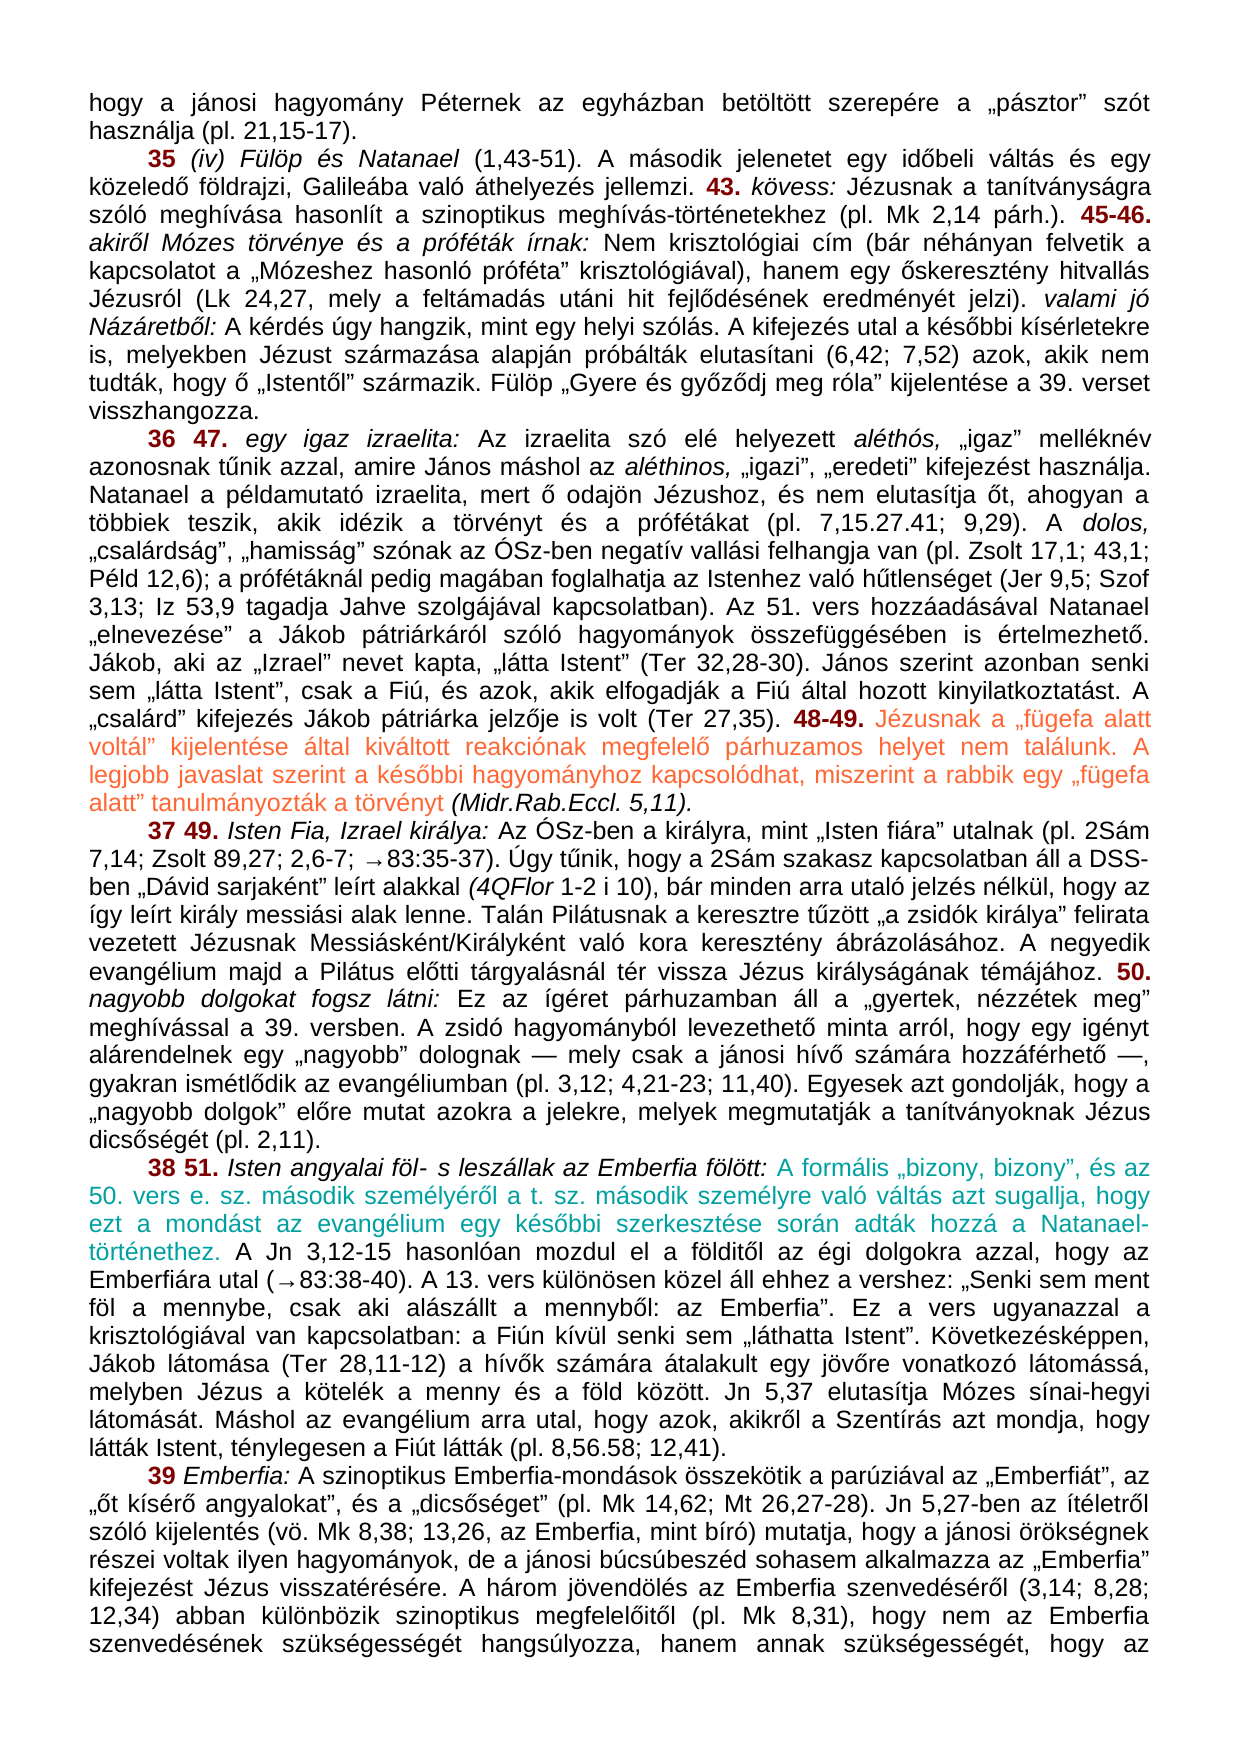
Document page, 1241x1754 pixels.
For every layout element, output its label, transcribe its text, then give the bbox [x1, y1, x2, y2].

text hogy a jánosi hagyomány Péternek az egyházban betöltött szerepére a „pásztor” szót használja (pl. 21,15-17). [88, 88, 1152, 144]
text 39 Emberfia: A szinoptikus Emberfia-mondások összekötik a parúziával az „Emberfiát”, az „őt kísérő angyalokat”, és a „dicsőséget” (pl. Mk 14,62; Mt 26,27-28). Jn 5,27-ben az ítéletről szóló kijelentés (vö. Mk 8,38; 13,26, az Emberfia, mint bíró) mutatja, hogy a jánosi örökségnek részei voltak ilyen hagyományok, de a jánosi búcsúbeszéd sohasem alkalmazza az „Emberfia” kifejezést Jézus visszatérésére. A három jövendölés az Emberfia szenvedéséről (3,14; 8,28; 12,34) abban különbözik szinoptikus megfelelőitől (pl. Mk 8,31), hogy nem az Emberfia szenvedésének szükségességét hangsúlyozza, hanem annak szükségességét, hogy az [88, 1462, 1152, 1658]
text 37 49. Isten Fia, Izrael királya: Az ÓSz-ben a királyra, mint „Isten fiára” utalnak (pl. 2Sám 7,14; Zsolt 89,27; 2,6-7; →83:35-37). Úgy tűnik, hogy a 2Sám szakasz kapcsolatban áll a DSS-ben „Dávid sarjaként” leírt alakkal (4QFlor 1-2 i 10), bár minden arra utaló jelzés nélkül, hogy az így leírt király messiási alak lenne. Talán Pilátusnak a keresztre tűzött „a zsidók királya” felirata vezetett Jézusnak Messiásként/Királyként való kora keresztény ábrázolásához. A negyedik evangélium majd a Pilátus előtti tárgyalásnál tér vissza Jézus királyságának témájához. 50. nagyobb dolgokat fogsz látni: Ez az ígéret párhuzamban áll a „gyertek, nézzétek meg” meghívással a 39. versben. A zsidó hagyományból levezethető minta arról, hogy egy igényt alárendelnek egy „nagyobb” dolognak ― mely csak a jánosi hívő számára hozzáférhető ―, gyakran ismétlődik az evangéliumban (pl. 3,12; 4,21-23; 11,40). Egyesek azt gondolják, hogy a „nagyobb dolgok” előre mutat azokra a jelekre, melyek megmutatják a tanítványoknak Jézus dicsőségét (pl. 2,11). [88, 817, 1152, 1153]
text 35 (iv) Fülöp és Natanael (1,43-51). A második jelenetet egy időbeli váltás és egy közeledő földrajzi, Galileába való áthelyezés jellemzi. 43. kövess: Jézusnak a tanítványságra szóló meghívása hasonlít a szinoptikus meghívás-történetekhez (pl. Mk 2,14 párh.). 45-46. akiről Mózes törvénye és a próféták írnak: Nem krisztológiai cím (bár néhányan felvetik a kapcsolatot a „Mózeshez hasonló próféta” krisztológiával), hanem egy őskeresztény hitvallás Jézusról (Lk 24,27, mely a feltámadás utáni hit fejlődésének eredményét jelzi). valami jó Názáretből: A kérdés úgy hangzik, mint egy helyi szólás. A kifejezés utal a későbbi kísérletekre is, melyekben Jézust származása alapján próbálták elutasítani (6,42; 7,52) azok, akik nem tudták, hogy ő „Istentől” származik. Fülöp „Gyere és győződj meg róla” kijelentése a 39. verset visszhangozza. [88, 144, 1152, 425]
text 36 47. egy igaz izraelita: Az izraelita szó elé helyezett aléthós, „igaz” melléknév azonosnak tűnik azzal, amire János máshol az aléthinos, „igazi”, „eredeti” kifejezést használja. Natanael a példamutató izraelita, mert ő odajön Jézushoz, és nem elutasítja őt, ahogyan a többiek teszik, akik idézik a törvényt és a prófétákat (pl. 7,15.27.41; 9,29). A dolos, „csalárdság”, „hamisság” szónak az ÓSz-ben negatív vallási felhangja van (pl. Zsolt 17,1; 43,1; Péld 12,6); a prófétáknál pedig magában foglalhatja az Istenhez való hűtlenséget (Jer 9,5; Szof 3,13; Iz 53,9 tagadja Jahve szolgájával kapcsolatban). Az 51. vers hozzáadásával Natanael „elnevezése” a Jákob pátriárkáról szóló hagyományok összefüggésében is értelmezhető. Jákob, aki az „Izrael” nevet kapta, „látta Istent” (Ter 32,28-30). János szerint azonban senki sem „látta Istent”, csak a Fiú, és azok, akik elfogadják a Fiú által hozott kinyilatkoztatást. A „csalárd” kifejezés Jákob pátriárka jelzője is volt (Ter 27,35). 48-49. Jézusnak a „fügefa alatt voltál” kijelentése által kiváltott reakciónak megfelelő párhuzamos helyet nem találunk. A legjobb javaslat szerint a későbbi hagyományhoz kapcsolódhat, miszerint a rabbik egy „fügefa alatt” tanulmányozták a törvényt (Midr.Rab.Eccl. 5,11). [88, 425, 1152, 817]
text 38 51. Isten angyalai föl‑ s leszállak az Emberfia fölött: A formális „bizony, bizony”, és az 50. vers e. sz. második személyéről a t. sz. második személyre való váltás azt sugallja, hogy ezt a mondást az evangélium egy későbbi szerkesztése során adták hozzá a Natanael-történethez. A Jn 3,12-15 hasonlóan mozdul el a földitől az égi dolgokra azzal, hogy az Emberfiára utal (→83:38-40). A 13. vers különösen közel áll ehhez a vershez: „Senki sem ment föl a mennybe, csak aki alászállt a mennyből: az Emberfia”. Ez a vers ugyanazzal a krisztológiával van kapcsolatban: a Fiún kívül senki sem „láthatta Istent”. Következésképpen, Jákob látomása (Ter 28,11-12) a hívők számára átalakult egy jövőre vonatkozó látomássá, melyben Jézus a kötelék a menny és a föld között. Jn 5,37 elutasítja Mózes sínai-hegyi látomását. Máshol az evangélium arra utal, hogy azok, akikről a Szentírás azt mondja, hogy látták Istent, ténylegesen a Fiút látták (pl. 8,56.58; 12,41). [88, 1153, 1152, 1462]
